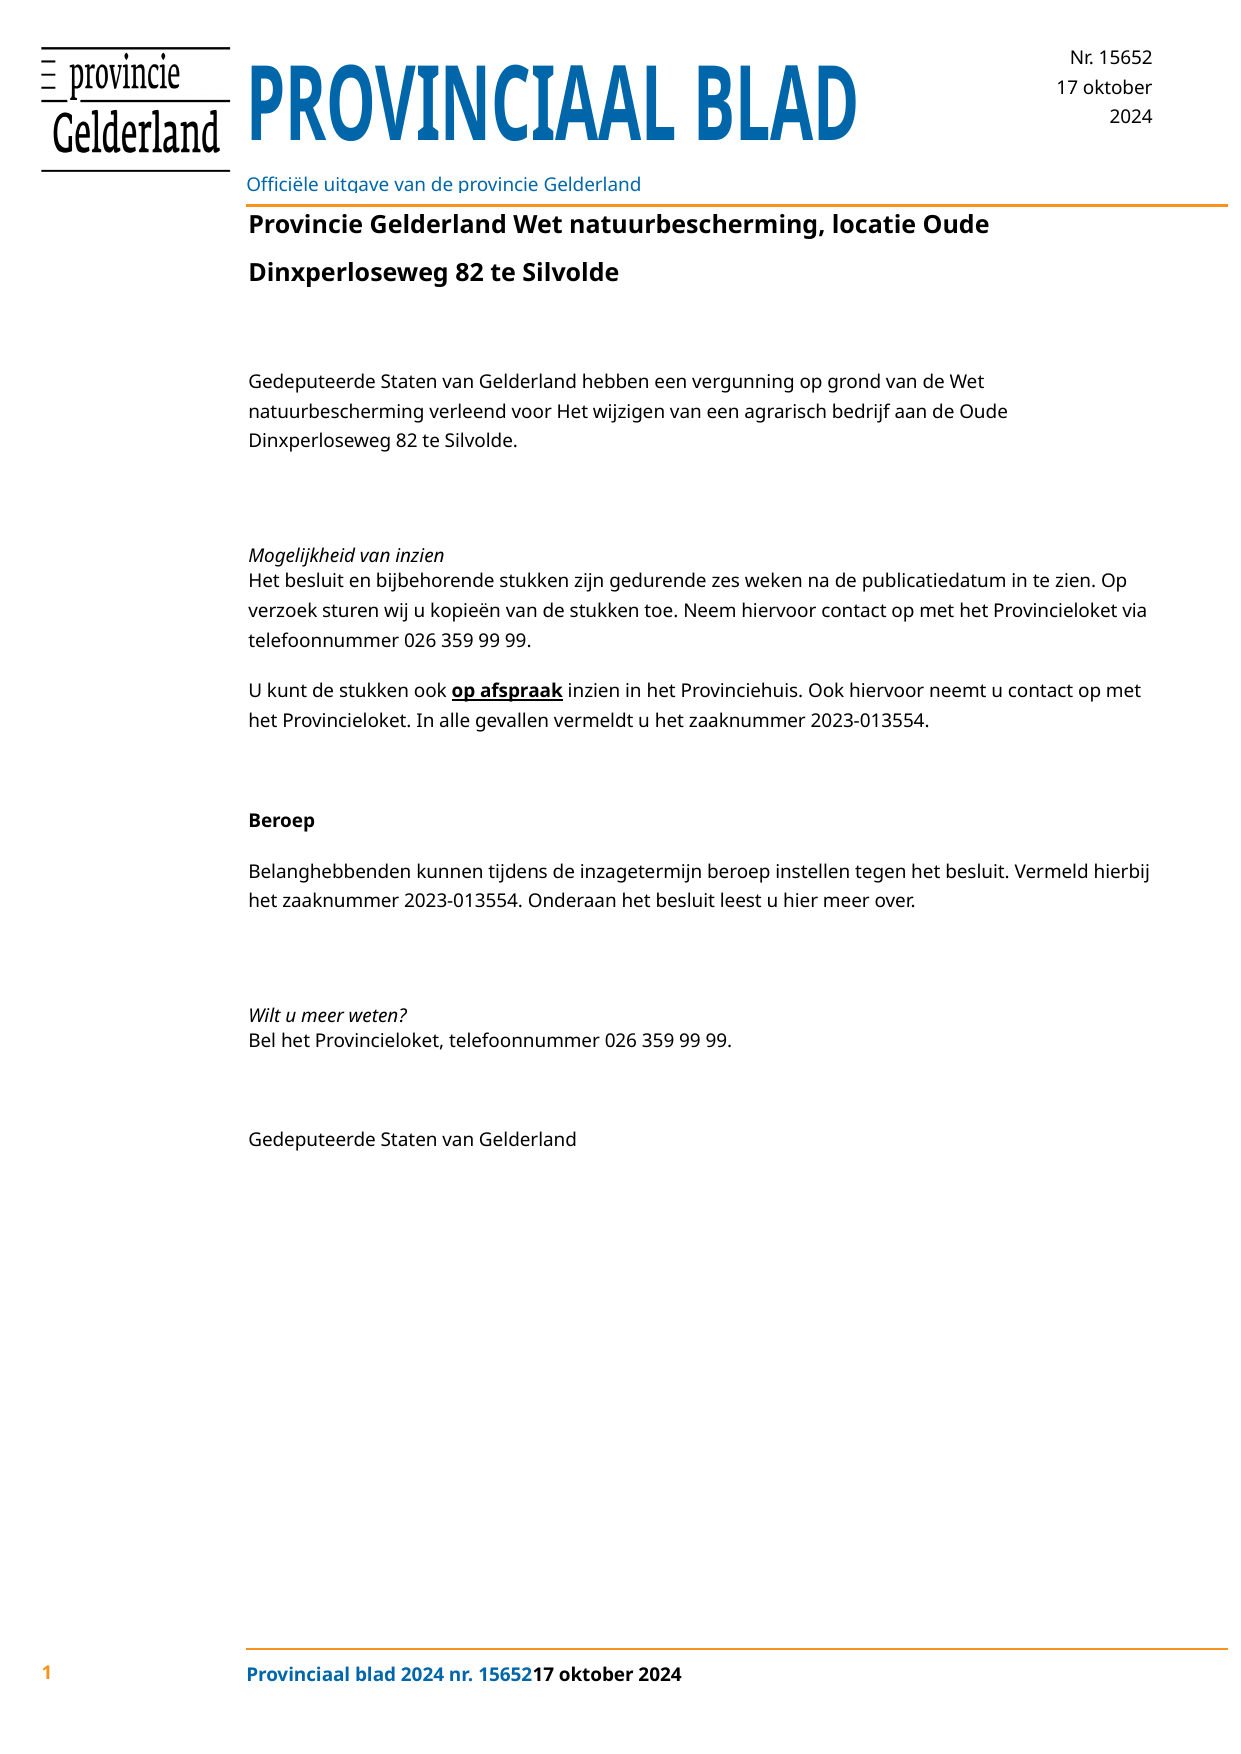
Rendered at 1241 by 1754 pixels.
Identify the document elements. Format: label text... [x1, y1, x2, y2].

text Provincie Gelderland Wet natuurbescherming, locatie Oude Dinxperloseweg 82 te Silvolde [248, 207, 1152, 288]
text Bel het Provincieloket, telefoonnummer 026 359 99 99. [248, 1028, 1152, 1053]
text Gedeputeerde Staten van Gelderland hebben een vergunning op grond van de Wet natuurbescherming verleend voor Het wijzigen van een agrarisch bedrijf aan de Oude Dinxperloseweg 82 te Silvolde. [248, 368, 1152, 453]
text Belanghebbenden kunnen tijdens de inzagetermijn beroep instellen tegen het besluit. Vermeld hierbij het zaaknummer 2023-013554. Onderaan het besluit leest u hier meer over. [248, 858, 1152, 913]
text Wilt u meer weten? [248, 1002, 1152, 1028]
text Gedeputeerde Staten van Gelderland [248, 1126, 1152, 1152]
text Beroep [248, 808, 1152, 833]
text Het besluit en bijbehorende stukken zijn gedurende zes weken na de publicatiedatum in te zien. Op verzoek sturen wij u kopieën van de stukken toe. Neem hiervoor contact op met het Provincieloket via telefoonnummer 026 359 99 99. [248, 568, 1152, 652]
text Mogelijkheid van inzien [248, 542, 1152, 568]
picture [41, 47, 231, 172]
text U kunt de stukken ook op afspraak inzien in het Provinciehuis. Ook hiervoor neemt u contact op met het Provincieloket. In alle gevallen vermeldt u het zaaknummer 2023-013554. [248, 677, 1152, 732]
